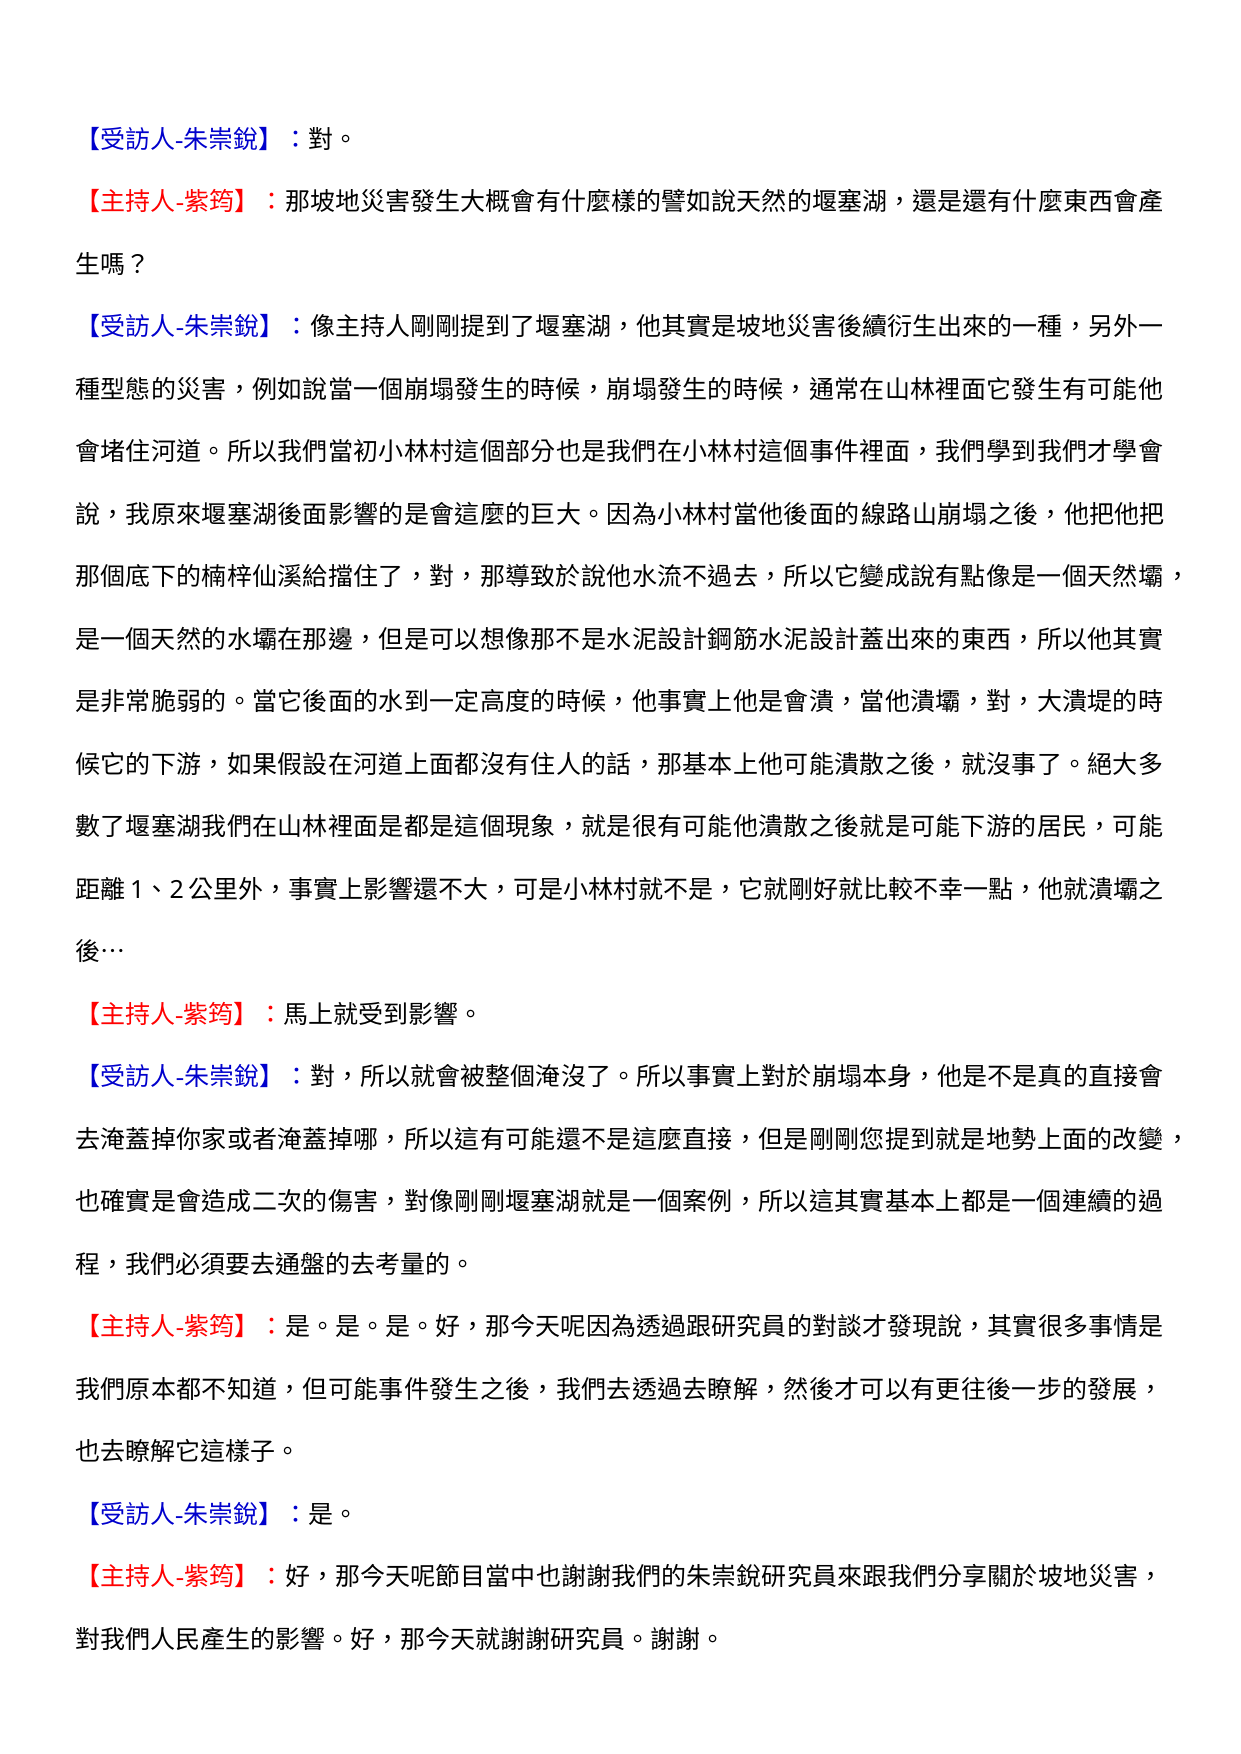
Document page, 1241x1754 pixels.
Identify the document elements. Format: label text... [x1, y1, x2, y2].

text 【主持人-紫筠】：那坡地災害發生大概會有什麼樣的譬如說天然的堰塞湖，還是還有什麼東西會產生嗎？ [75, 158, 1165, 283]
text 【主持人-紫筠】：是。是。是。好，那今天呢因為透過跟研究員的對談才發現說，其實很多事情是我們原本都不知道，但可能事件發生之後，我們去透過去瞭解，然後才可以有更往後一步的發展，也去瞭解它這樣子。 [75, 1283, 1165, 1471]
text 【受訪人-朱崇銳】：對，所以就會被整個淹沒了。所以事實上對於崩塌本身，他是不是真的直接會去淹蓋掉你家或者淹蓋掉哪，所以這有可能還不是這麼直接，但是剛剛您提到就是地勢上面的改變，也確實是會造成二次的傷害，對像剛剛堰塞湖就是一個案例，所以這其實基本上都是一個連續的過程，我們必須要去通盤的去考量的。 [75, 1033, 1165, 1283]
text 【受訪人-朱崇銳】：像主持人剛剛提到了堰塞湖，他其實是坡地災害後續衍生出來的一種，另外一種型態的災害，例如說當一個崩塌發生的時候，崩塌發生的時候，通常在山林裡面它發生有可能他會堵住河道。所以我們當初小林村這個部分也是我們在小林村這個事件裡面，我們學到我們才學會說，我原來堰塞湖後面影響的是會這麼的巨大。因為小林村當他後面的線路山崩塌之後，他把他把那個底下的楠梓仙溪給擋住了，對，那導致於說他水流不過去，所以它變成說有點像是一個天然壩，是一個天然的水壩在那邊，但是可以想像那不是水泥設計鋼筋水泥設計蓋出來的東西，所以他其實是非常脆弱的。當它後面的水到一定高度的時候，他事實上他是會潰，當他潰壩，對，大潰堤的時候它的下游，如果假設在河道上面都沒有住人的話，那基本上他可能潰散之後，就沒事了。絕大多數了堰塞湖我們在山林裡面是都是這個現象，就是很有可能他潰散之後就是可能下游的居民，可能距離1、2公里外，事實上影響還不大，可是小林村就不是，它就剛好就比較不幸一點，他就潰壩之後… [75, 283, 1165, 971]
text 【受訪人-朱崇銳】：對。 [75, 96, 1165, 158]
text 【主持人-紫筠】：馬上就受到影響。 [75, 971, 1165, 1033]
text 【受訪人-朱崇銳】：是。 [75, 1471, 1165, 1533]
text 【主持人-紫筠】：好，那今天呢節目當中也謝謝我們的朱崇銳研究員來跟我們分享關於坡地災害，對我們人民產生的影響。好，那今天就謝謝研究員。謝謝。 [75, 1533, 1165, 1658]
